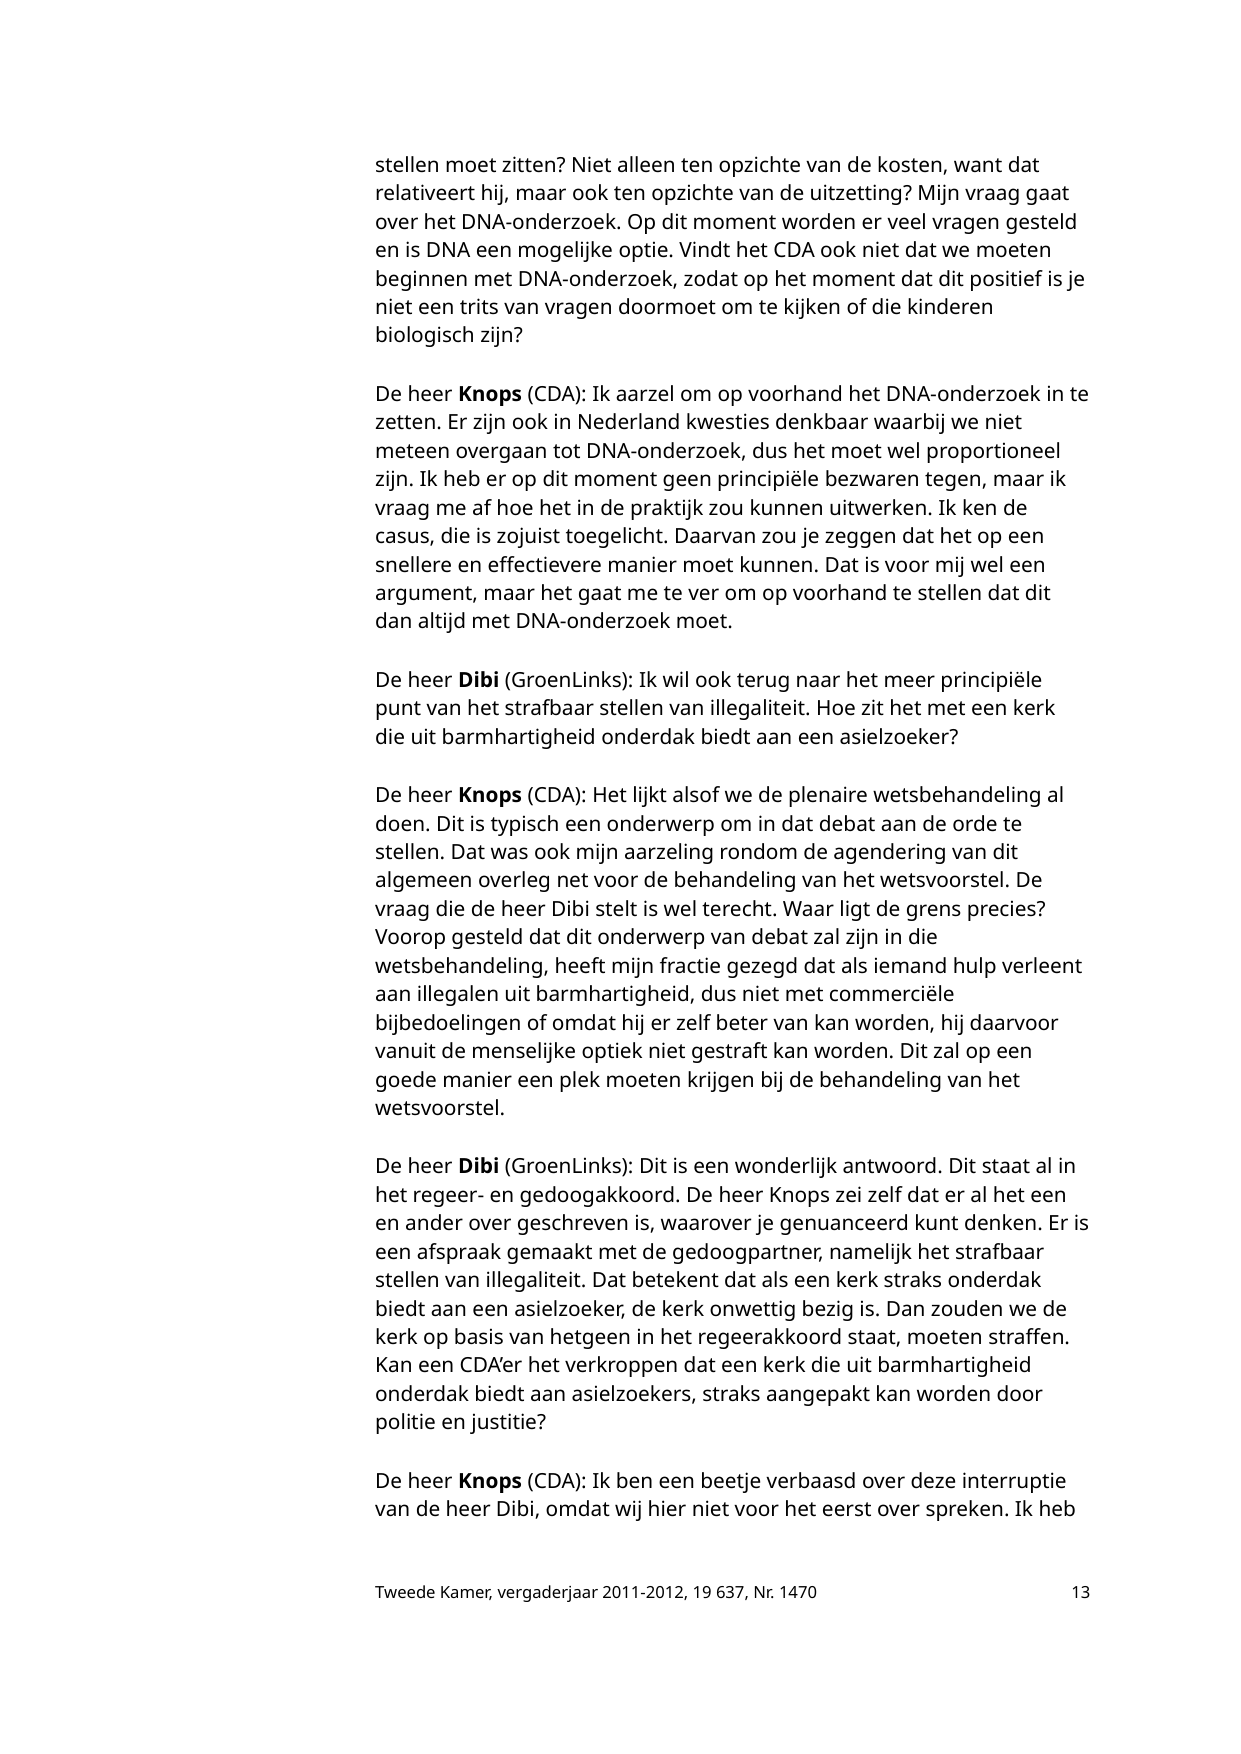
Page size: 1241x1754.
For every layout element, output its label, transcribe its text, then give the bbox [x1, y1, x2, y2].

text stellen moet zitten? Niet alleen ten opzichte van de kosten, want dat relativeert hij, maar ook ten opzichte van de uitzetting? Mijn vraag gaat over het DNA-onderzoek. Op dit moment worden er veel vragen gesteld en is DNA een mogelijke optie. Vindt het CDA ook niet dat we moeten beginnen met DNA-onderzoek, zodat op het moment dat dit positief is je niet een trits van vragen doormoet om te kijken of die kinderen biologisch zijn? [375, 150, 1090, 349]
text De heer Dibi (GroenLinks): Ik wil ook terug naar het meer principiële punt van het strafbaar stellen van illegaliteit. Hoe zit het met een kerk die uit barmhartigheid onderdak biedt aan een asielzoeker? [375, 665, 1090, 750]
text De heer Knops (CDA): Ik ben een beetje verbaasd over deze interruptie van de heer Dibi, omdat wij hier niet voor het eerst over spreken. Ik heb [375, 1466, 1090, 1523]
text De heer Knops (CDA): Het lijkt alsof we de plenaire wetsbehandeling al doen. Dit is typisch een onderwerp om in dat debat aan de orde te stellen. Dat was ook mijn aarzeling rondom de agendering van dit algemeen overleg net voor de behandeling van het wetsvoorstel. De vraag die de heer Dibi stelt is wel terecht. Waar ligt de grens precies? Voorop gesteld dat dit onderwerp van debat zal zijn in die wetsbehandeling, heeft mijn fractie gezegd dat als iemand hulp verleent aan illegalen uit barmhartigheid, dus niet met commerciële bijbedoelingen of omdat hij er zelf beter van kan worden, hij daarvoor vanuit de menselijke optiek niet gestraft kan worden. Dit zal op een goede manier een plek moeten krijgen bij de behandeling van het wetsvoorstel. [375, 780, 1090, 1122]
text De heer Dibi (GroenLinks): Dit is een wonderlijk antwoord. Dit staat al in het regeer- en gedoogakkoord. De heer Knops zei zelf dat er al het een en ander over geschreven is, waarover je genuanceerd kunt denken. Er is een afspraak gemaakt met de gedoogpartner, namelijk het strafbaar stellen van illegaliteit. Dat betekent dat als een kerk straks onderdak biedt aan een asielzoeker, de kerk onwettig bezig is. Dan zouden we de kerk op basis van hetgeen in het regeerakkoord staat, moeten straffen. Kan een CDA’er het verkroppen dat een kerk die uit barmhartigheid onderdak biedt aan asielzoekers, straks aangepakt kan worden door politie en justitie? [375, 1152, 1090, 1436]
text De heer Knops (CDA): Ik aarzel om op voorhand het DNA-onderzoek in te zetten. Er zijn ook in Nederland kwesties denkbaar waarbij we niet meteen overgaan tot DNA-onderzoek, dus het moet wel proportioneel zijn. Ik heb er op dit moment geen principiële bezwaren tegen, maar ik vraag me af hoe het in de praktijk zou kunnen uitwerken. Ik ken de casus, die is zojuist toegelicht. Daarvan zou je zeggen dat het op een snellere en effectievere manier moet kunnen. Dat is voor mij wel een argument, maar het gaat me te ver om op voorhand te stellen dat dit dan altijd met DNA-onderzoek moet. [375, 379, 1090, 635]
